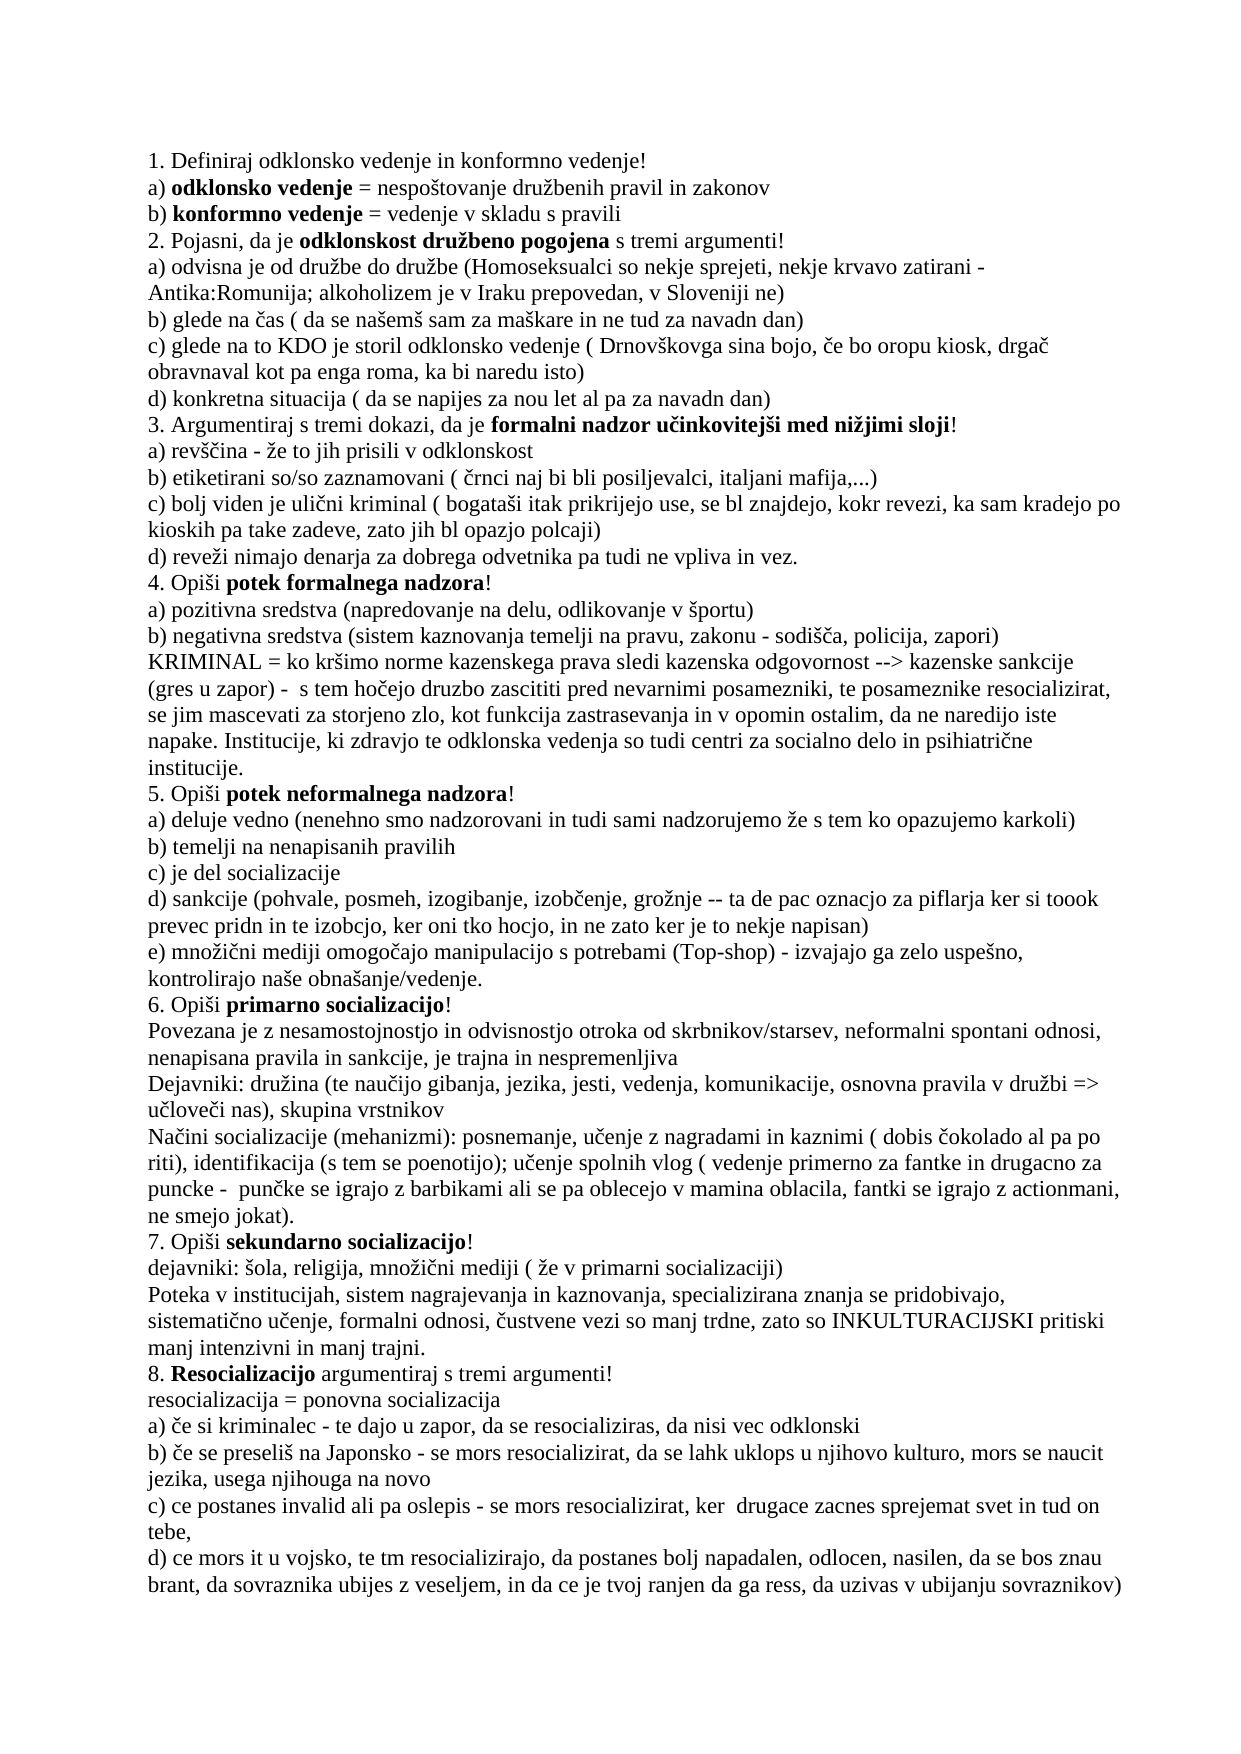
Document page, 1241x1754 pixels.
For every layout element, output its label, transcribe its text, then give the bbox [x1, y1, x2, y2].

text 1. Definiraj odklonsko vedenje in konformno vedenje! [148, 148, 1125, 174]
text b) konformno vedenje = vedenje v skladu s pravili [148, 200, 1125, 227]
text Načini socializacije (mehanizmi): posnemanje, učenje z nagradami in kaznimi ( dobis čokolado al pa po riti), identifikacija (s tem se poenotijo); učenje spolnih vlog ( vedenje primerno za fantke in drugacno za puncke - punčke se igrajo z barbikami ali se pa oblecejo v mamina oblacila, fantki se igrajo z actionmani, ne smejo jokat). [148, 1123, 1125, 1228]
text 2. Pojasni, da je odklonskost družbeno pogojena s tremi argumenti! [148, 227, 1125, 253]
text a) pozitivna sredstva (napredovanje na delu, odlikovanje v športu) [148, 596, 1125, 622]
text d) reveži nimajo denarja za dobrega odvetnika pa tudi ne vpliva in vez. [148, 543, 1125, 569]
text a) revščina - že to jih prisili v odklonskost [148, 437, 1125, 464]
text a) deluje vedno (nenehno smo nadzorovani in tudi sami nadzorujemo že s tem ko opazujemo karkoli) [148, 806, 1125, 833]
text c) je del socializacije [148, 859, 1125, 886]
text 5. Opiši potek neformalnega nadzora! [148, 780, 1125, 806]
text b) temelji na nenapisanih pravilih [148, 833, 1125, 859]
text 6. Opiši primarno socializacijo! [148, 991, 1125, 1017]
text c) glede na to KDO je storil odklonsko vedenje ( Drnovškovga sina bojo, če bo oropu kiosk, drgač obravnaval kot pa enga roma, ka bi naredu isto) [148, 332, 1125, 385]
text d) konkretna situacija ( da se napijes za nou let al pa za navadn dan) [148, 385, 1125, 411]
text c) bolj viden je ulični kriminal ( bogataši itak prikrijejo use, se bl znajdejo, kokr revezi, ka sam kradejo po kioskih pa take zadeve, zato jih bl opazjo polcaji) [148, 490, 1125, 543]
text 4. Opiši potek formalnega nadzora! [148, 569, 1125, 596]
text 7. Opiši sekundarno socializacijo! [148, 1228, 1125, 1254]
text KRIMINAL = ko kršimo norme kazenskega prava sledi kazenska odgovornost --> kazenske sankcije (gres u zapor) - s tem hočejo druzbo zascititi pred nevarnimi posamezniki, te posameznike resocializirat, se jim mascevati za storjeno zlo, kot funkcija zastrasevanja in v opomin ostalim, da ne naredijo iste napake. Institucije, ki zdravjo te odklonska vedenja so tudi centri za socialno delo in psihiatrične institucije. [148, 648, 1125, 780]
text Dejavniki: družina (te naučijo gibanja, jezika, jesti, vedenja, komunikacije, osnovna pravila v družbi => učloveči nas), skupina vrstnikov [148, 1070, 1125, 1123]
text a) če si kriminalec - te dajo u zapor, da se resocializiras, da nisi vec odklonski [148, 1413, 1125, 1439]
text Poteka v institucijah, sistem nagrajevanja in kaznovanja, specializirana znanja se pridobivajo, sistematično učenje, formalni odnosi, čustvene vezi so manj trdne, zato so INKULTURACIJSKI pritiski manj intenzivni in manj trajni. [148, 1281, 1125, 1360]
text e) množični mediji omogočajo manipulacijo s potrebami (Top-shop) - izvajajo ga zelo uspešno, kontrolirajo naše obnašanje/vedenje. [148, 938, 1125, 991]
text b) negativna sredstva (sistem kaznovanja temelji na pravu, zakonu - sodišča, policija, zapori) [148, 622, 1125, 648]
text b) če se preseliš na Japonsko - se mors resocializirat, da se lahk uklops u njihovo kulturo, mors se naucit jezika, usega njihouga na novo [148, 1439, 1125, 1492]
text dejavniki: šola, religija, množični mediji ( že v primarni socializaciji) [148, 1254, 1125, 1281]
text b) glede na čas ( da se našemš sam za maškare in ne tud za navadn dan) [148, 306, 1125, 332]
text a) odvisna je od družbe do družbe (Homoseksualci so nekje sprejeti, nekje krvavo zatirani - Antika:Romunija; alkoholizem je v Iraku prepovedan, v Sloveniji ne) [148, 253, 1125, 306]
text d) sankcije (pohvale, posmeh, izogibanje, izobčenje, grožnje -- ta de pac oznacjo za piflarja ker si toook prevec pridn in te izobcjo, ker oni tko hocjo, in ne zato ker je to nekje napisan) [148, 886, 1125, 938]
text c) ce postanes invalid ali pa oslepis - se mors resocializirat, ker drugace zacnes sprejemat svet in tud on tebe, [148, 1492, 1125, 1544]
text resocializacija = ponovna socializacija [148, 1386, 1125, 1413]
text b) etiketirani so/so zaznamovani ( črnci naj bi bli posiljevalci, italjani mafija,...) [148, 464, 1125, 490]
text a) odklonsko vedenje = nespoštovanje družbenih pravil in zakonov [148, 174, 1125, 200]
text 3. Argumentiraj s tremi dokazi, da je formalni nadzor učinkovitejši med nižjimi sloji! [148, 411, 1125, 437]
text Povezana je z nesamostojnostjo in odvisnostjo otroka od skrbnikov/starsev, neformalni spontani odnosi, nenapisana pravila in sankcije, je trajna in nespremenljiva [148, 1017, 1125, 1070]
text 8. Resocializacijo argumentiraj s tremi argumenti! [148, 1360, 1125, 1386]
text d) ce mors it u vojsko, te tm resocializirajo, da postanes bolj napadalen, odlocen, nasilen, da se bos znau brant, da sovraznika ubijes z veseljem, in da ce je tvoj ranjen da ga ress, da uzivas v ubijanju sovraznikov) [148, 1544, 1125, 1597]
